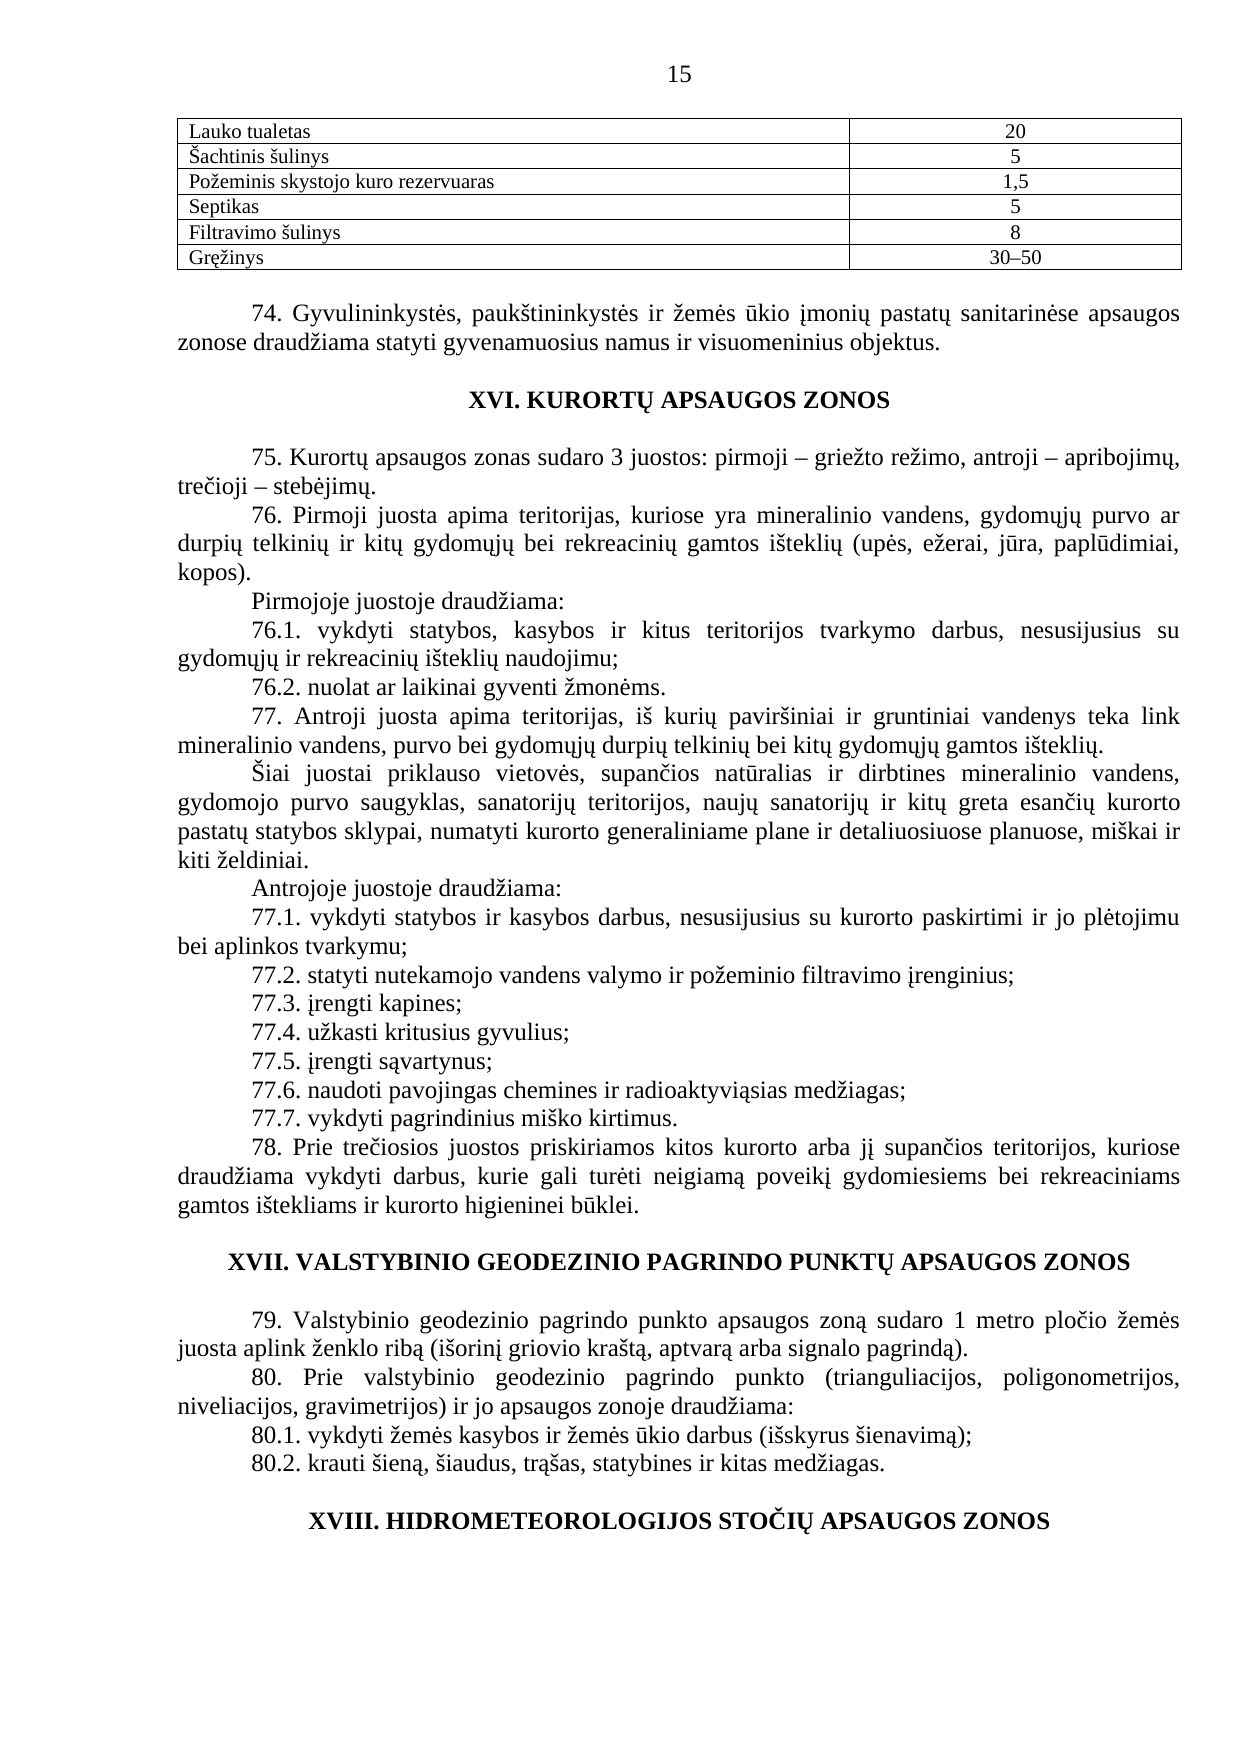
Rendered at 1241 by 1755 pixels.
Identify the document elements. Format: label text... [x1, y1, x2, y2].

text 76. Pirmoji juosta apima teritorijas, kuriose yra mineralinio vandens, gydomųjų purvo ar durpių telkinių ir kitų gydomųjų bei rekreacinių gamtos išteklių (upės, ežerai, jūra, paplūdimiai, kopos). [177, 500, 1181, 586]
text 78. Prie trečiosios juostos priskiriamos kitos kurorto arba jį supančios teritorijos, kuriose draudžiama vykdyti darbus, kurie gali turėti neigiamą poveikį gydomiesiems bei rekreaciniams gamtos ištekliams ir kurorto higieninei būklei. [177, 1132, 1181, 1218]
text Pirmojoje juostoje draudžiama: [177, 586, 1181, 615]
text Šiai juostai priklauso vietovės, supančios natūralias ir dirbtines mineralinio vandens, gydomojo purvo saugyklas, sanatorijų teritorijos, naujų sanatorijų ir kitų greta esančių kurorto pastatų statybos sklypai, numatyti kurorto generaliniame plane ir detaliuosiuose planuose, miškai ir kiti želdiniai. [177, 758, 1181, 873]
table_cell Šachtinis šulinys [178, 144, 849, 168]
table_cell Septikas [178, 195, 849, 218]
text 80.1. vykdyti žemės kasybos ir žemės ūkio darbus (išskyrus šienavimą); [177, 1420, 1181, 1448]
text 79. Valstybinio geodezinio pagrindo punkto apsaugos zoną sudaro 1 metro pločio žemės juosta aplink ženklo ribą (išorinį griovio kraštą, aptvarą arba signalo pagrindą). [177, 1305, 1181, 1362]
text 77.1. vykdyti statybos ir kasybos darbus, nesusijusius su kurorto paskirtimi ir jo plėtojimu bei aplinkos tvarkymu; [177, 902, 1181, 960]
text XVII. VALSTYBINIO GEODEZINIO PAGRINDO PUNKTŲ APSAUGOS ZONOS [177, 1247, 1181, 1276]
text 80.2. krauti šieną, šiaudus, trąšas, statybines ir kitas medžiagas. [177, 1448, 1181, 1477]
table_cell Lauko tualetas [178, 119, 849, 143]
table_cell 30–50 [850, 245, 1181, 269]
text 77.6. naudoti pavojingas chemines ir radioaktyviąsias medžiagas; [177, 1075, 1181, 1103]
table_cell Gręžinys [178, 245, 849, 269]
text 77. Antroji juosta apima teritorijas, iš kurių paviršiniai ir gruntiniai vandenys teka link mineralinio vandens, purvo bei gydomųjų durpių telkinių bei kitų gydomųjų gamtos išteklių. [177, 701, 1181, 758]
text XVI. KURORTŲ APSAUGOS ZONOS [177, 385, 1181, 413]
text Antrojoje juostoje draudžiama: [177, 873, 1181, 902]
table_cell 5 [850, 195, 1181, 218]
text 77.5. įrengti sąvartynus; [177, 1046, 1181, 1075]
table_cell 8 [850, 220, 1181, 244]
table_cell 20 [850, 119, 1181, 143]
text 77.4. užkasti kritusius gyvulius; [177, 1017, 1181, 1046]
table_cell Filtravimo šulinys [178, 220, 849, 244]
text XVIII. HIDROMETEOROLOGIJOS STOČIŲ APSAUGOS ZONOS [177, 1506, 1181, 1535]
table_cell 1,5 [850, 169, 1181, 193]
text 77.2. statyti nutekamojo vandens valymo ir požeminio filtravimo įrenginius; [177, 960, 1181, 988]
text 76.1. vykdyti statybos, kasybos ir kitus teritorijos tvarkymo darbus, nesusijusius su gydomųjų ir rekreacinių išteklių naudojimu; [177, 615, 1181, 672]
text 76.2. nuolat ar laikinai gyventi žmonėms. [177, 672, 1181, 701]
table_cell 5 [850, 144, 1181, 168]
table_cell Požeminis skystojo kuro rezervuaras [178, 169, 849, 193]
text 75. Kurortų apsaugos zonas sudaro 3 juostos: pirmoji – griežto režimo, antroji – apribojimų, trečioji – stebėjimų. [177, 442, 1181, 500]
text 80. Prie valstybinio geodezinio pagrindo punkto (trianguliacijos, poligonometrijos, niveliacijos, gravimetrijos) ir jo apsaugos zonoje draudžiama: [177, 1362, 1181, 1420]
text 74. Gyvulininkystės, paukštininkystės ir žemės ūkio įmonių pastatų sanitarinėse apsaugos zonose draudžiama statyti gyvenamuosius namus ir visuomeninius objektus. [177, 298, 1181, 356]
text 77.3. įrengti kapines; [177, 988, 1181, 1017]
text 77.7. vykdyti pagrindinius miško kirtimus. [177, 1103, 1181, 1132]
